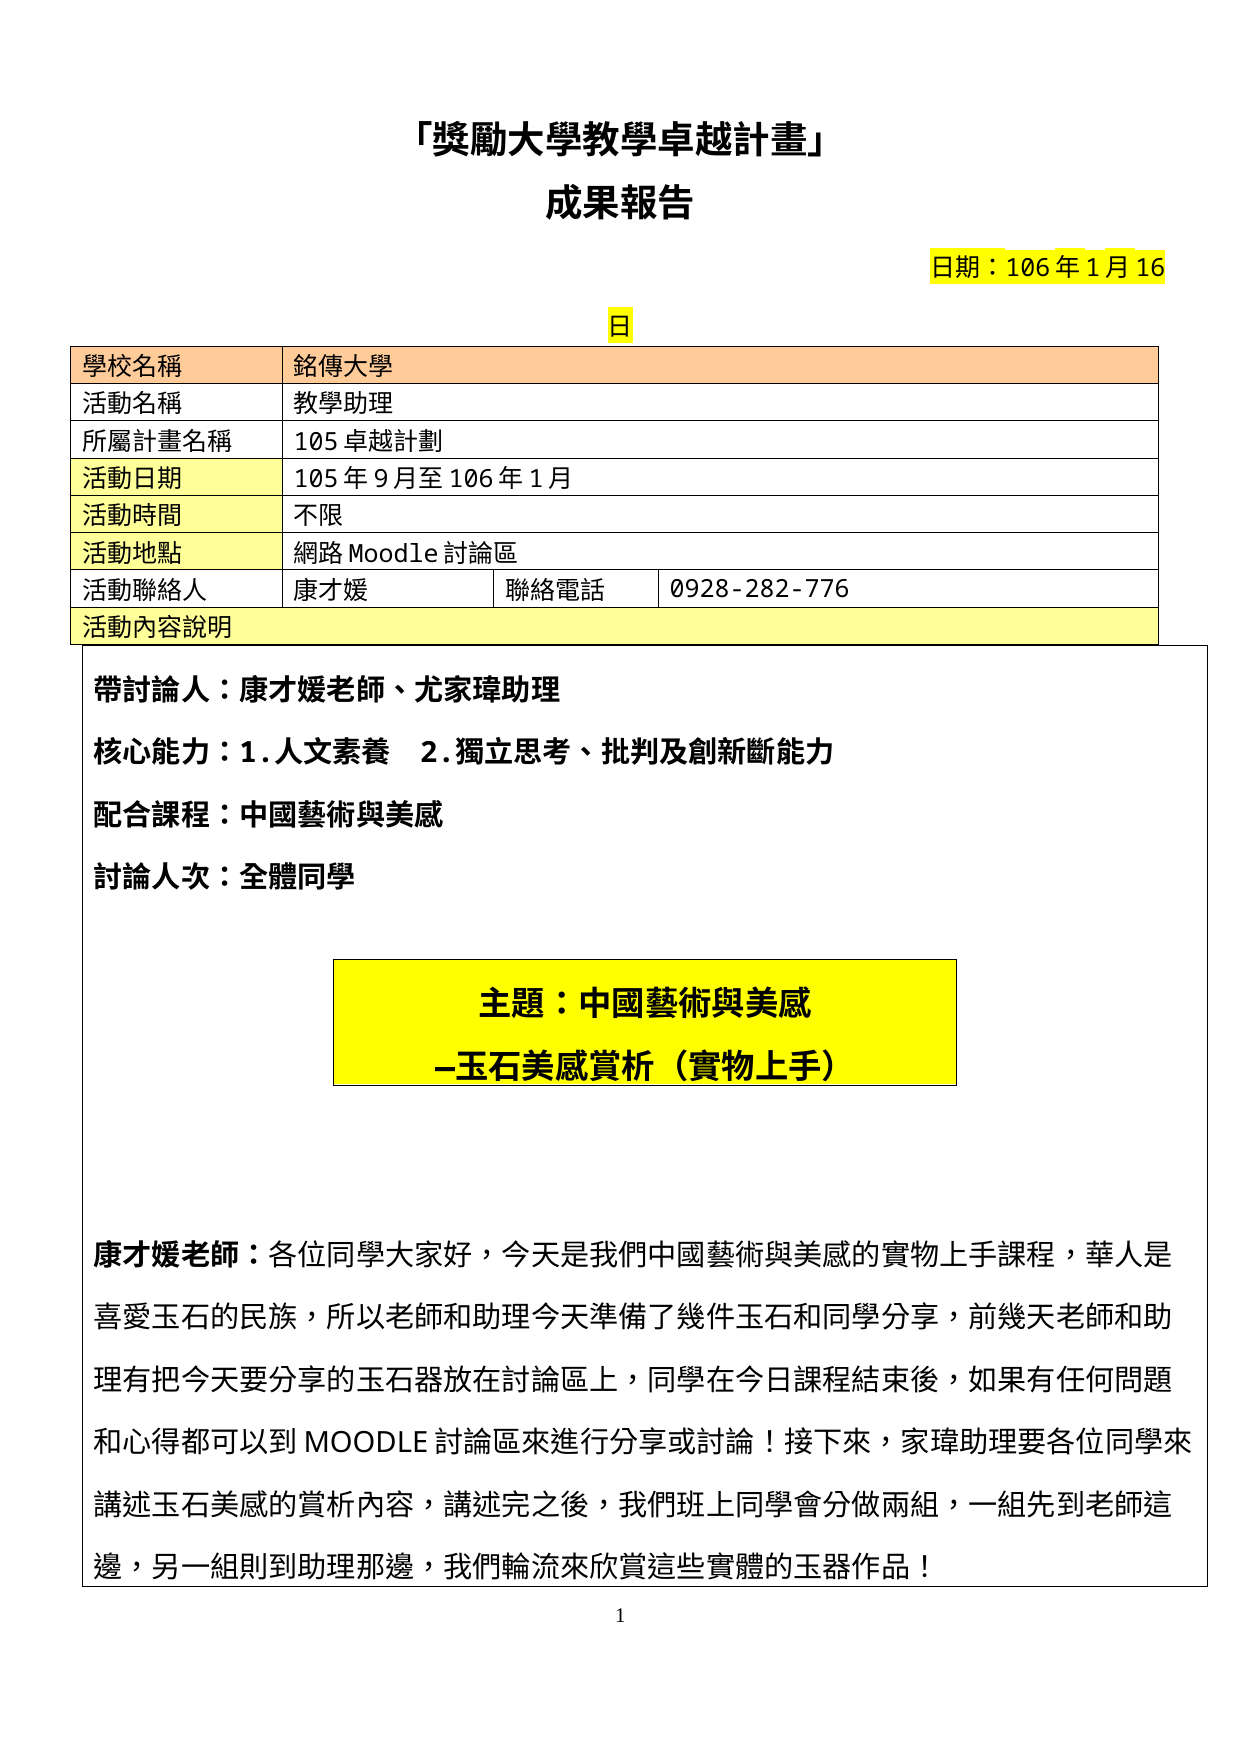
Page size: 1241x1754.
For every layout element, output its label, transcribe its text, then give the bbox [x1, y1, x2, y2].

table_cell 活動時間 [71, 496, 282, 532]
table_cell 105卓越計劃 [283, 421, 1158, 457]
table_cell 活動地點 [71, 533, 282, 569]
text 日期：106年1月16日 [71, 221, 1169, 346]
table_cell 活動名稱 [71, 384, 282, 420]
table_cell 不限 [283, 496, 1158, 532]
text 成果報告 [71, 158, 1169, 221]
table_cell 網路Moodle討論區 [283, 533, 1158, 569]
table_header 學校名稱 [71, 347, 282, 383]
table_cell 所屬計畫名稱 [71, 421, 282, 457]
table_cell 0928-282-776 [659, 570, 1158, 607]
table_cell 活動聯絡人 [71, 570, 282, 607]
table_header 銘傳大學 [283, 347, 1158, 383]
table_cell 教學助理 [283, 384, 1158, 420]
table_cell 活動內容說明 [71, 608, 1158, 644]
table_cell 105年9月至106年1月 [283, 459, 1158, 495]
table_header 主題：中國藝術與美感 —玉石美感賞析（實物上手） [334, 960, 956, 1084]
table_cell 活動日期 [71, 459, 282, 495]
table_cell 聯絡電話 [494, 570, 658, 607]
table_cell 康才媛 [283, 570, 493, 607]
text 「獎勵大學教學卓越計畫」 [71, 96, 1169, 158]
table_header 帶討論人：康才媛老師、尤家瑋助理 核心能力：1.人文素養 2.獨立思考、批判及創新斷能力 配合課程：中國藝術與美感 討論人次：全體同學 康才媛老師：各位同學大家好，今天是我們中國藝術與美感的實物上手課程，華人是喜愛玉石的民族，所以老師和助理今天準備了幾件玉石和同學分享，前幾天老師和助理有把今天要分享的玉石器放在討論區上，同學在今日課程結束後，如果有任何問題和心得都可以到MOODLE討論區來進行分享或討論！接下來，家瑋助理要各位同學來講述玉石美感的賞析內容，講述完之後，我們班上同學會分做兩組，一組先到老師這邊，另一組則到助理那邊，我們輪流來欣賞這些實體的玉器作品！ [83, 646, 1207, 1586]
